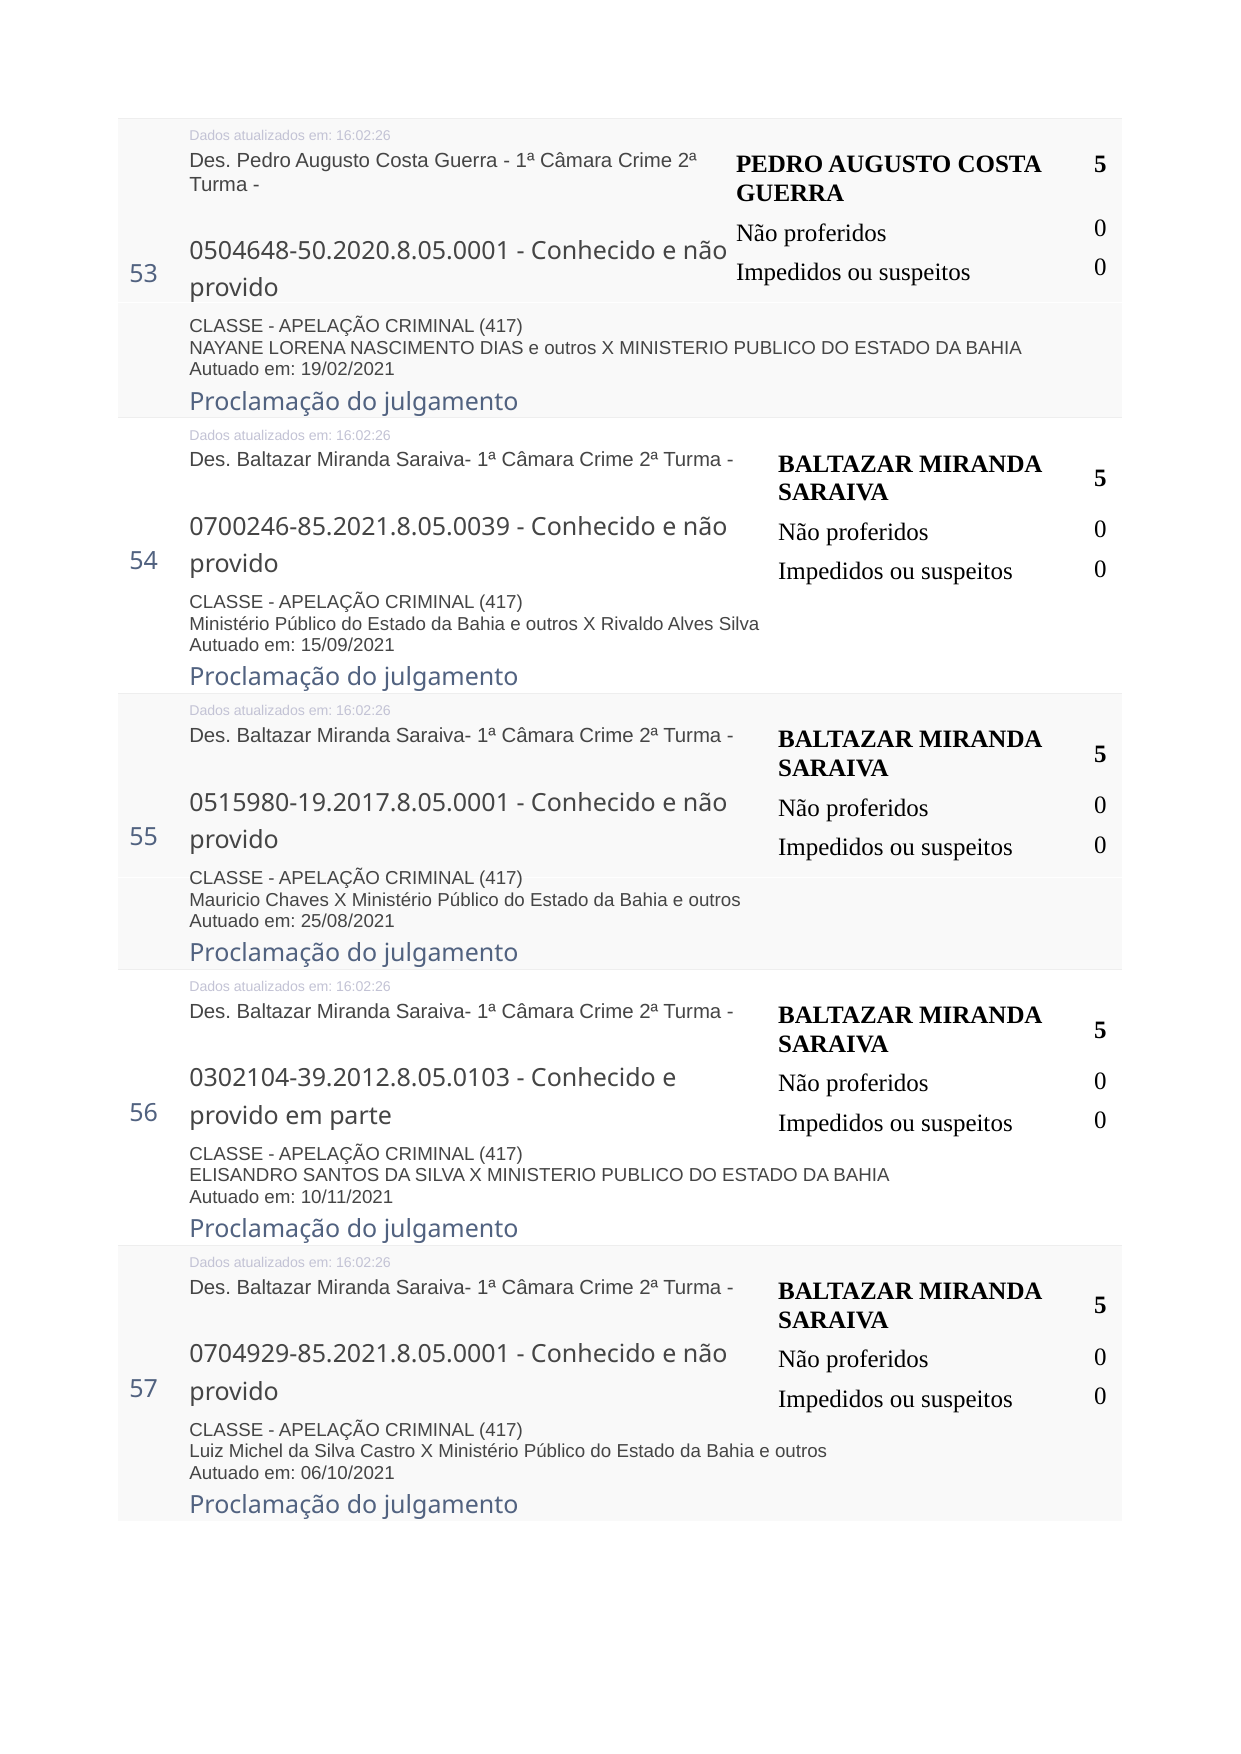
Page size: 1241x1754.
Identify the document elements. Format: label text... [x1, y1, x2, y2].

table_cell [775, 588, 1091, 598]
table_cell [169, 418, 189, 693]
table_cell 57 [118, 1246, 169, 1521]
table_cell 53 [118, 119, 169, 417]
table_cell Não proferidos [775, 785, 1091, 824]
table_cell Impedidos ou suspeitos [775, 1100, 1091, 1139]
table_header [772, 443, 1122, 602]
table_header 5 [1091, 1273, 1119, 1337]
table_header [772, 995, 1122, 1153]
table_header 5 [1091, 147, 1119, 210]
table_cell [169, 1246, 189, 1521]
table_cell [775, 1415, 1091, 1426]
table_cell Dados atualizados em: 16:02:26 Des. Baltazar Miranda Saraiva- 1ª Câmara Crime 2ª Turma - 0515980-19.2017.8.05.0001 - Conhecido e não provido CLASSE - APELAÇÃO CRIMINAL (417) Mauricio Chaves X Ministério Público do Estado da Bahia e outros Autuado em: 25/08/2021 Proclamação do julgamento [189, 878, 1122, 969]
table_header [730, 144, 1122, 302]
table_cell [1091, 1140, 1119, 1150]
table_cell Dados atualizados em: 16:02:26 [189, 970, 1122, 994]
table_cell 0 [1091, 1376, 1119, 1415]
table_header [772, 719, 1122, 877]
table_cell 0 [1091, 509, 1119, 548]
table_cell [775, 1140, 1091, 1150]
table_header BALTAZAR MIRANDA SARAIVA [775, 998, 1091, 1061]
table_cell 0 [1091, 210, 1119, 249]
table_header 5 [1091, 998, 1119, 1061]
table_cell 56 [118, 970, 169, 1245]
table_cell 0 [1091, 1100, 1119, 1139]
table_cell 0 [1091, 549, 1119, 588]
table_cell 0 [1091, 1337, 1119, 1376]
table_cell [169, 694, 189, 969]
table_header 5 [1091, 446, 1119, 509]
table_cell [1091, 289, 1119, 299]
table_cell Dados atualizados em: 16:02:26 Des. Baltazar Miranda Saraiva- 1ª Câmara Crime 2ª Turma - 0700246-85.2021.8.05.0039 - Conhecido e não provido CLASSE - APELAÇÃO CRIMINAL (417) Ministério Público do Estado da Bahia e outros X Rivaldo Alves Silva Autuado em: 15/09/2021 Proclamação do julgamento [189, 418, 1122, 693]
table_header PEDRO AUGUSTO COSTA GUERRA [733, 147, 1091, 210]
table_cell Impedidos ou suspeitos [775, 1376, 1091, 1415]
table_cell 0 [1091, 249, 1119, 289]
table_cell Impedidos ou suspeitos [775, 549, 1091, 588]
table_header BALTAZAR MIRANDA SARAIVA [775, 446, 1091, 509]
table_cell Impedidos ou suspeitos [775, 824, 1091, 864]
table_header BALTAZAR MIRANDA SARAIVA [775, 722, 1091, 785]
table_cell Não proferidos [775, 1061, 1091, 1100]
table_cell Impedidos ou suspeitos [733, 249, 1091, 289]
table_cell CLASSE - APELAÇÃO CRIMINAL (417) NAYANE LORENA NASCIMENTO DIAS e outros X MINISTERIO PUBLICO DO ESTADO DA BAHIA Autuado em: 19/02/2021 Proclamação do julgamento [189, 303, 1122, 417]
table_cell Des. Baltazar Miranda Saraiva- 1ª Câmara Crime 2ª Turma - 0302104-39.2012.8.05.0103 - Conhecido e provido em parte CLASSE - APELAÇÃO CRIMINAL (417) ELISANDRO SANTOS DA SILVA X MINISTERIO PUBLICO DO ESTADO DA BAHIA Autuado em: 10/11/2021 Proclamação do julgamento [189, 995, 1122, 1245]
table_cell [1091, 864, 1119, 874]
table_cell Não proferidos [775, 509, 1091, 548]
table_cell Dados atualizados em: 16:02:26 Des. Pedro Augusto Costa Guerra - 1ª Câmara Crime 2ª Turma - 0504648-50.2020.8.05.0001 - Conhecido e não provido [189, 119, 1122, 302]
table_cell Dados atualizados em: 16:02:26 Des. Baltazar Miranda Saraiva- 1ª Câmara Crime 2ª Turma - 0515980-19.2017.8.05.0001 - Conhecido e não provido CLASSE - APELAÇÃO CRIMINAL (417) Mauricio Chaves X Ministério Público do Estado da Bahia e outros Autuado em: 25/08/2021 Proclamação do julgamento [189, 694, 1122, 877]
table_cell [1091, 588, 1119, 598]
table_cell 55 [118, 694, 169, 969]
table_header [772, 1270, 1122, 1429]
table_cell 54 [118, 418, 169, 693]
table_cell 0 [1091, 1061, 1119, 1100]
table_cell 0 [1091, 785, 1119, 824]
table_cell [775, 864, 1091, 874]
table_cell [169, 970, 189, 1245]
table_cell Dados atualizados em: 16:02:26 Des. Baltazar Miranda Saraiva- 1ª Câmara Crime 2ª Turma - 0704929-85.2021.8.05.0001 - Conhecido e não provido CLASSE - APELAÇÃO CRIMINAL (417) Luiz Michel da Silva Castro X Ministério Público do Estado da Bahia e outros Autuado em: 06/10/2021 Proclamação do julgamento [189, 1246, 1122, 1521]
table_cell 0 [1091, 824, 1119, 864]
table_cell Não proferidos [775, 1337, 1091, 1376]
table_header BALTAZAR MIRANDA SARAIVA [775, 1273, 1091, 1337]
table_cell Não proferidos [733, 210, 1091, 249]
table_cell [1091, 1415, 1119, 1426]
table_header 5 [1091, 722, 1119, 785]
table_cell [169, 119, 189, 417]
table_cell [733, 289, 1091, 299]
